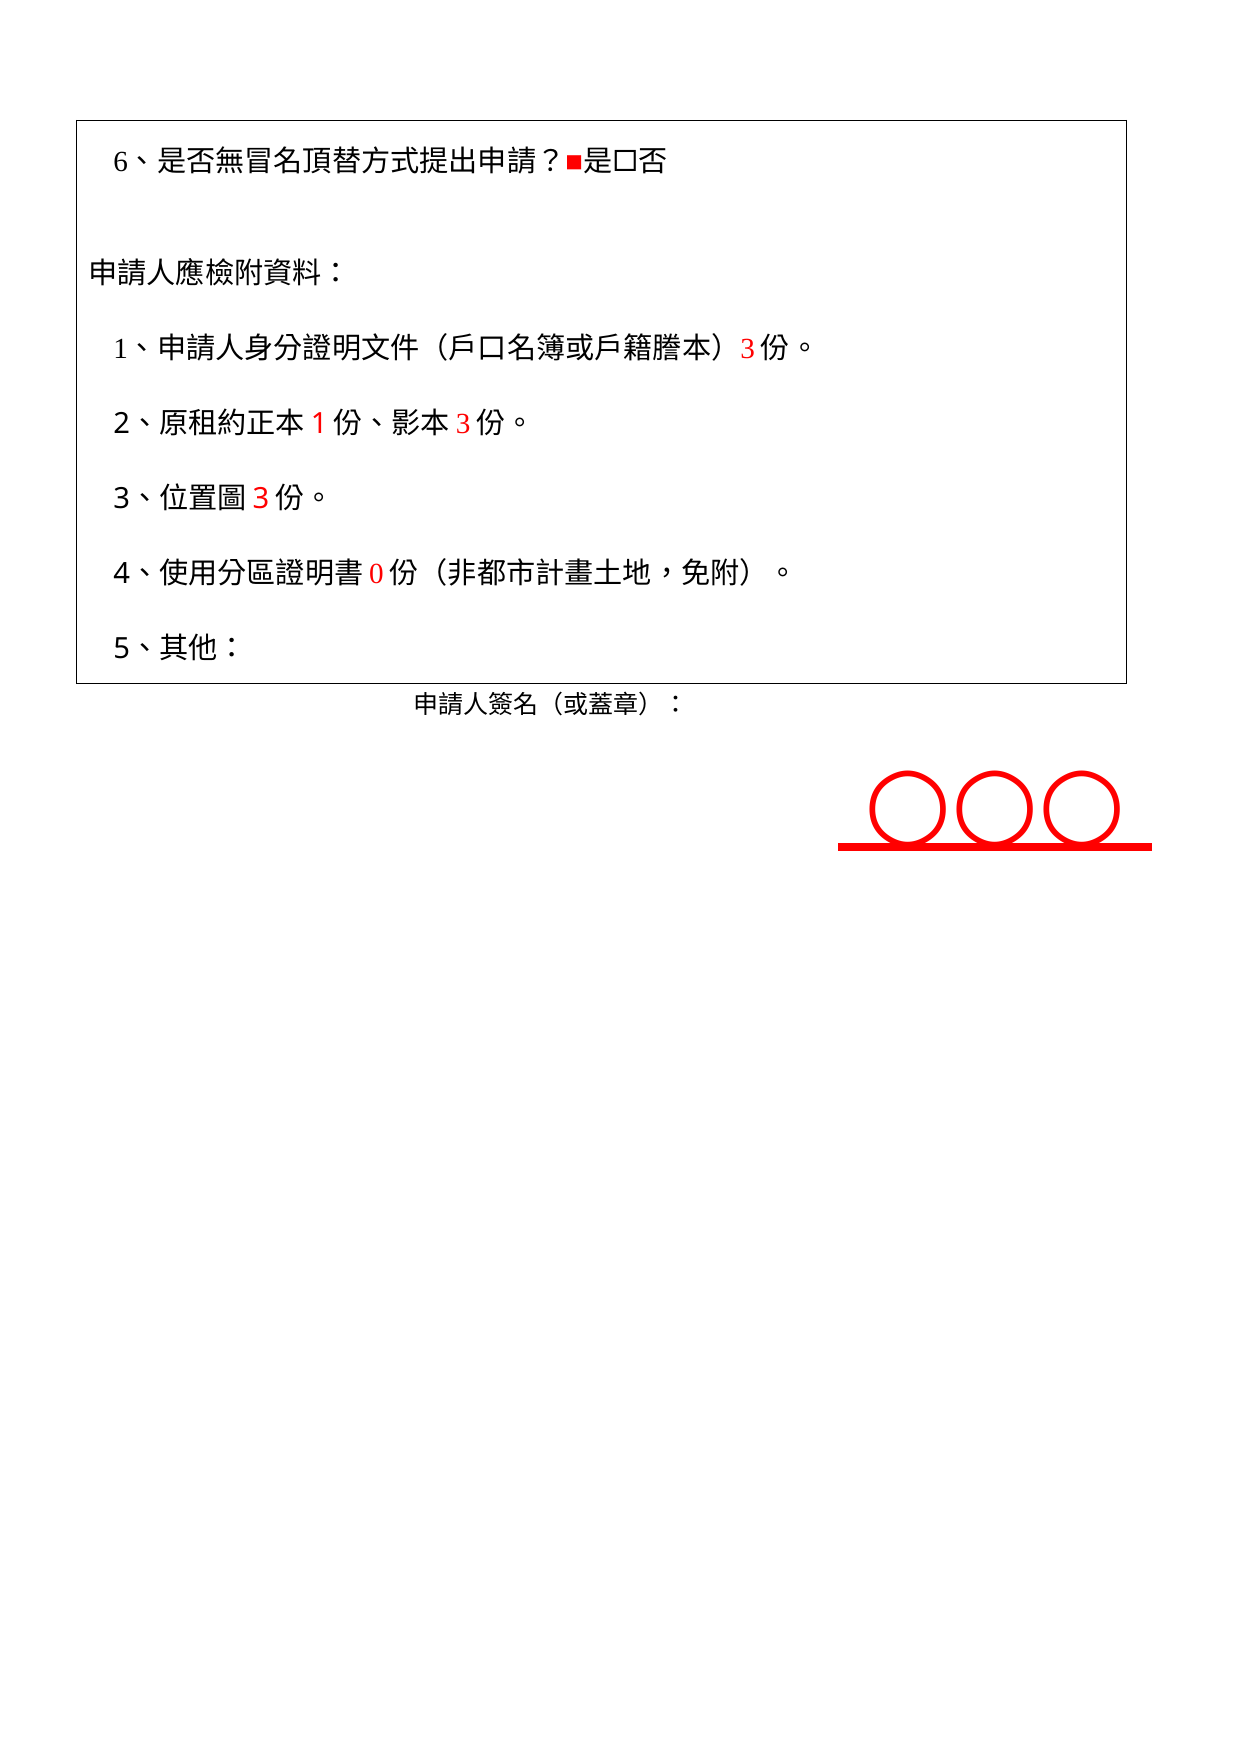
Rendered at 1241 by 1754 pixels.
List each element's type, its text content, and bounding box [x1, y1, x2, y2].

table_cell 6、是否無冒名頂替方式提出申請？■是否 申請人應檢附資料： 1、申請人身分證明文件（戶口名簿或戶籍謄本）3份。 2、原租約正本1份、影本3份。 3、位置圖3份。 4、使用分區證明書0份（非都市計畫土地，免附）。 5、其他： [77, 121, 1126, 683]
text 申請人簽名（或蓋章）： [414, 684, 1152, 722]
text ○○○ [89, 722, 1152, 872]
